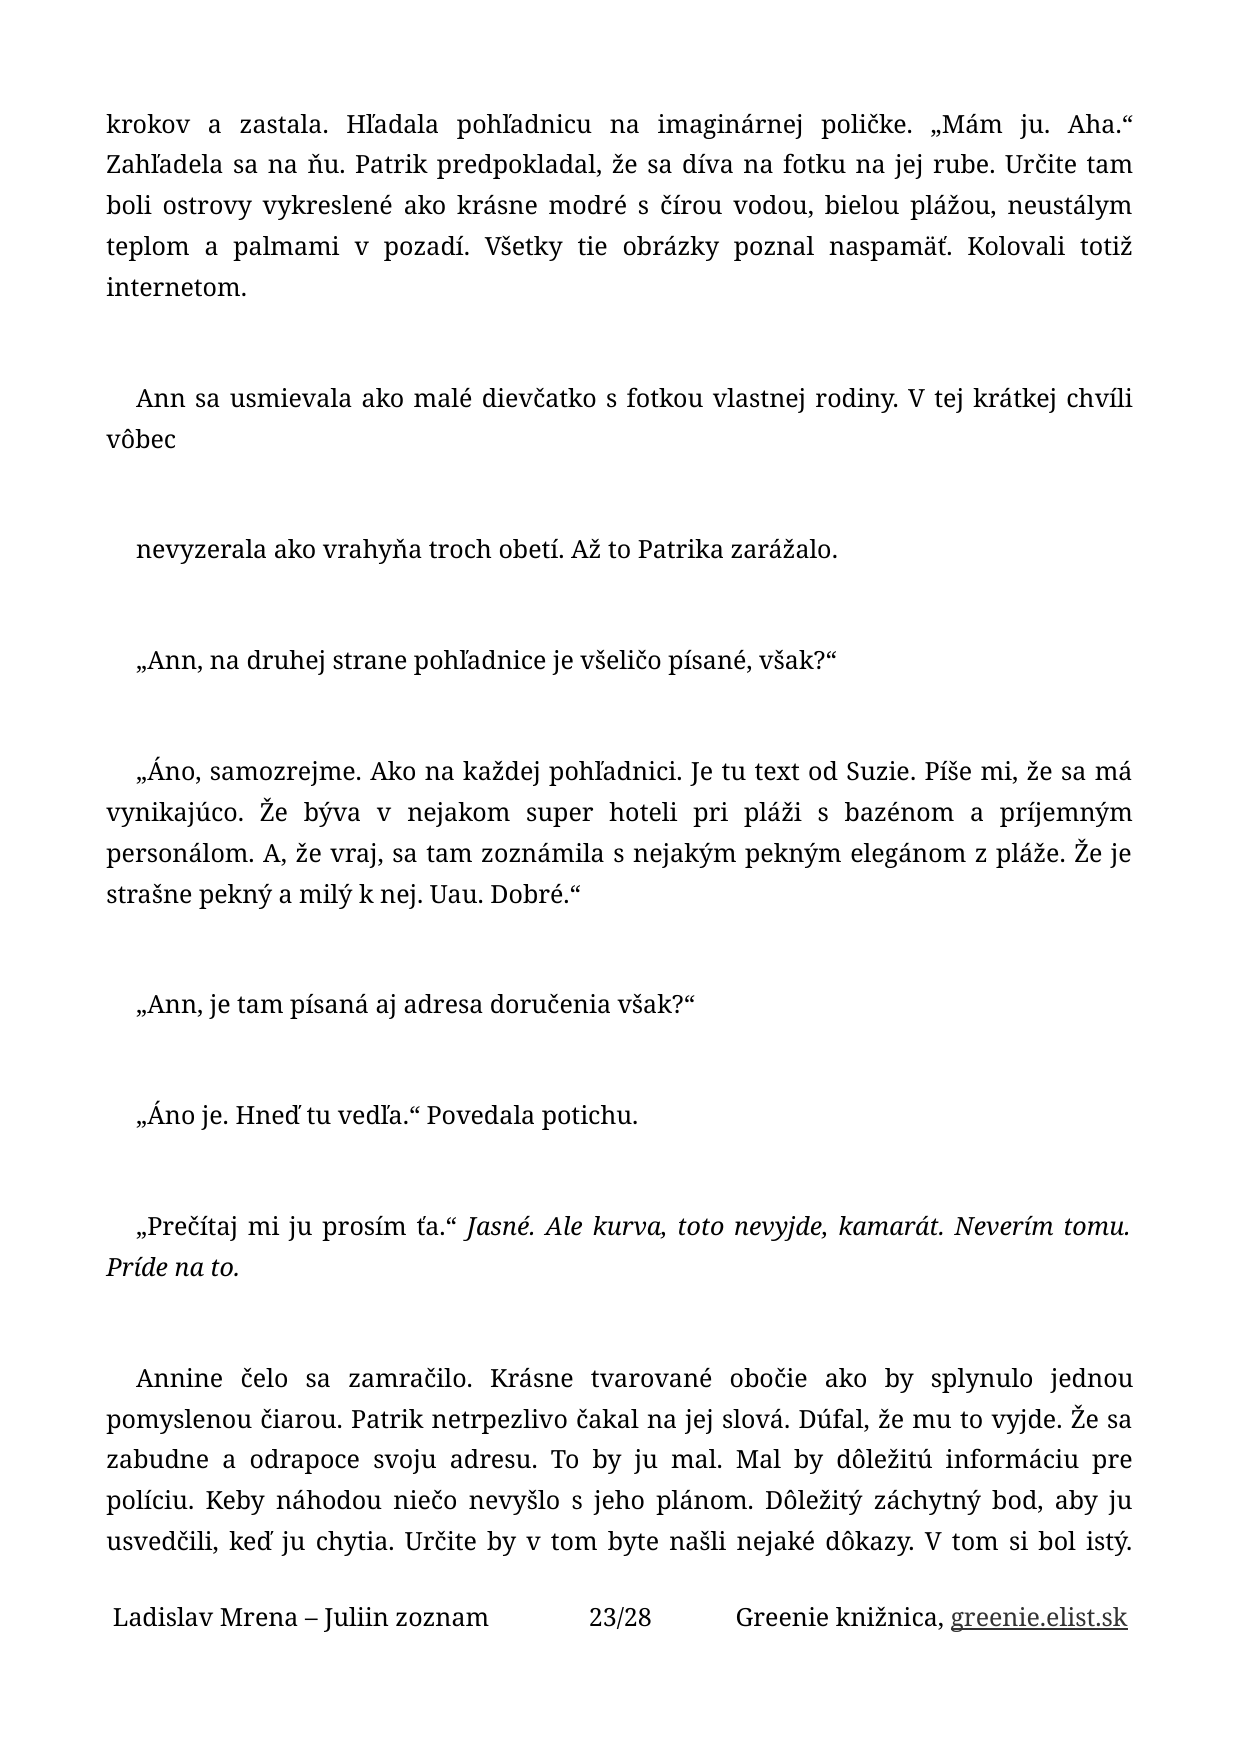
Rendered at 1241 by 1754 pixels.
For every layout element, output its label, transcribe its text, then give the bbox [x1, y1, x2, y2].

text „Ann, je tam písaná aj adresa doručenia však?“ [106, 987, 1134, 1021]
text „Áno je. Hneď tu vedľa.“ Povedala potichu. [106, 1098, 1134, 1132]
text „Prečítaj mi ju prosím ťa.“ Jasné. Ale kurva, toto nevyjde, kamarát. Neverím tomu. Príde na to. [106, 1209, 1134, 1284]
text „Ann, na druhej strane pohľadnice je všeličo písané, však?“ [106, 643, 1134, 677]
text „Áno, samozrejme. Ako na každej pohľadnici. Je tu text od Suzie. Píše mi, že sa má vynikajúco. Že býva v nejakom super hoteli pri pláži s bazénom a príjemným personálom. A, že vraj, sa tam zoznámila s nejakým pekným elegánom z pláže. Že je strašne pekný a milý k nej. Uau. Dobré.“ [106, 754, 1134, 910]
text Annine čelo sa zamračilo. Krásne tvarované obočie ako by splynulo jednou pomyslenou čiarou. Patrik netrpezlivo čakal na jej slová. Dúfal, že mu to vyjde. Že sa zabudne a odrapoce svoju adresu. To by ju mal. Mal by dôležitú informáciu pre políciu. Keby náhodou niečo nevyšlo s jeho plánom. Dôležitý záchytný bod, aby ju usvedčili, keď ju chytia. Určite by v tom byte našli nejaké dôkazy. V tom si bol istý. [106, 1360, 1134, 1558]
text krokov a zastala. Hľadala pohľadnicu na imaginárnej poličke. „Mám ju. Aha.“ Zahľadela sa na ňu. Patrik predpokladal, že sa díva na fotku na jej rube. Určite tam boli ostrovy vykreslené ako krásne modré s čírou vodou, bielou plážou, neustálym teplom a palmami v pozadí. Všetky tie obrázky poznal naspamäť. Kolovali totiž internetom. [106, 106, 1134, 304]
text Ann sa usmievala ako malé dievčatko s fotkou vlastnej rodiny. V tej krátkej chvíli vôbec [106, 380, 1134, 455]
text nevyzerala ako vrahyňa troch obetí. Až to Patrika zarážalo. [106, 532, 1134, 566]
